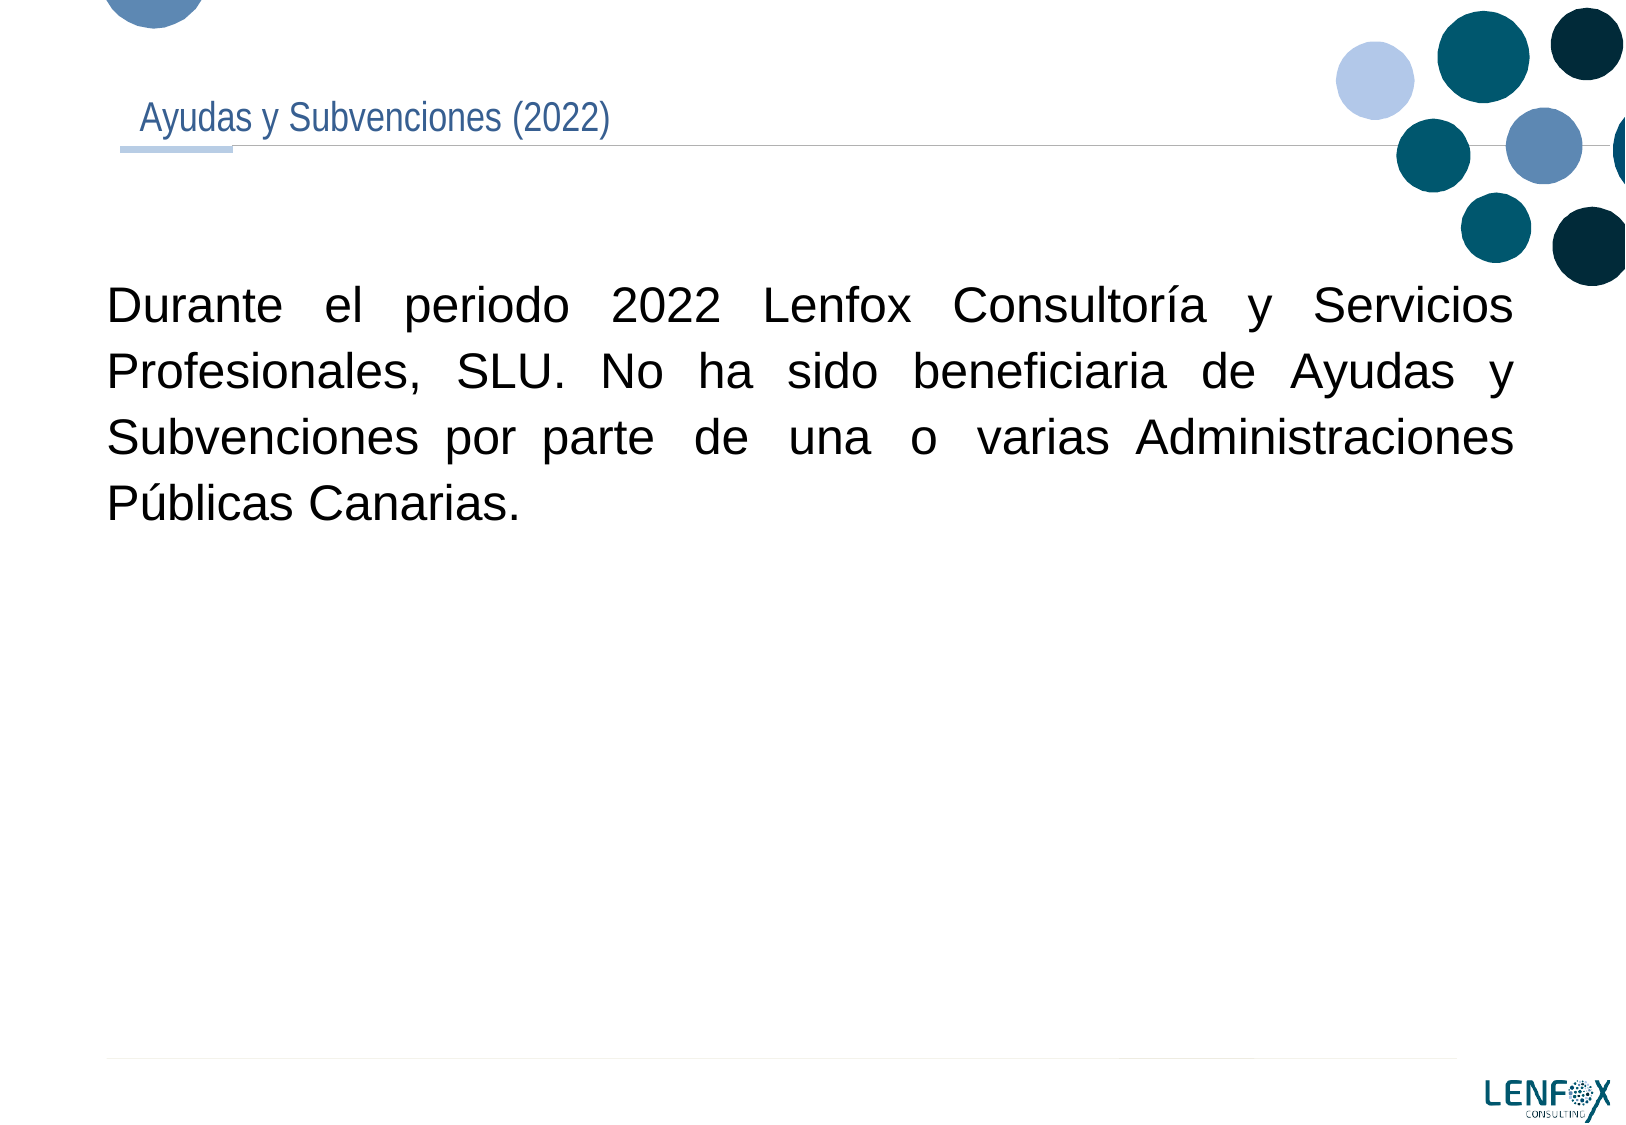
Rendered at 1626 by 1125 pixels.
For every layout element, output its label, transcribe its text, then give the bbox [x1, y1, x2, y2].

text Durante el periodo 2022 Lenfox Consultoría y Servicios Profesionales, SLU. No ha sido beneficiaria de Ayudas y Subvenciones por parte de una o varias Administraciones Públicas Canarias. [106, 276, 1514, 531]
text Ayudas y Subvenciones (2022) [139, 93, 1625, 140]
